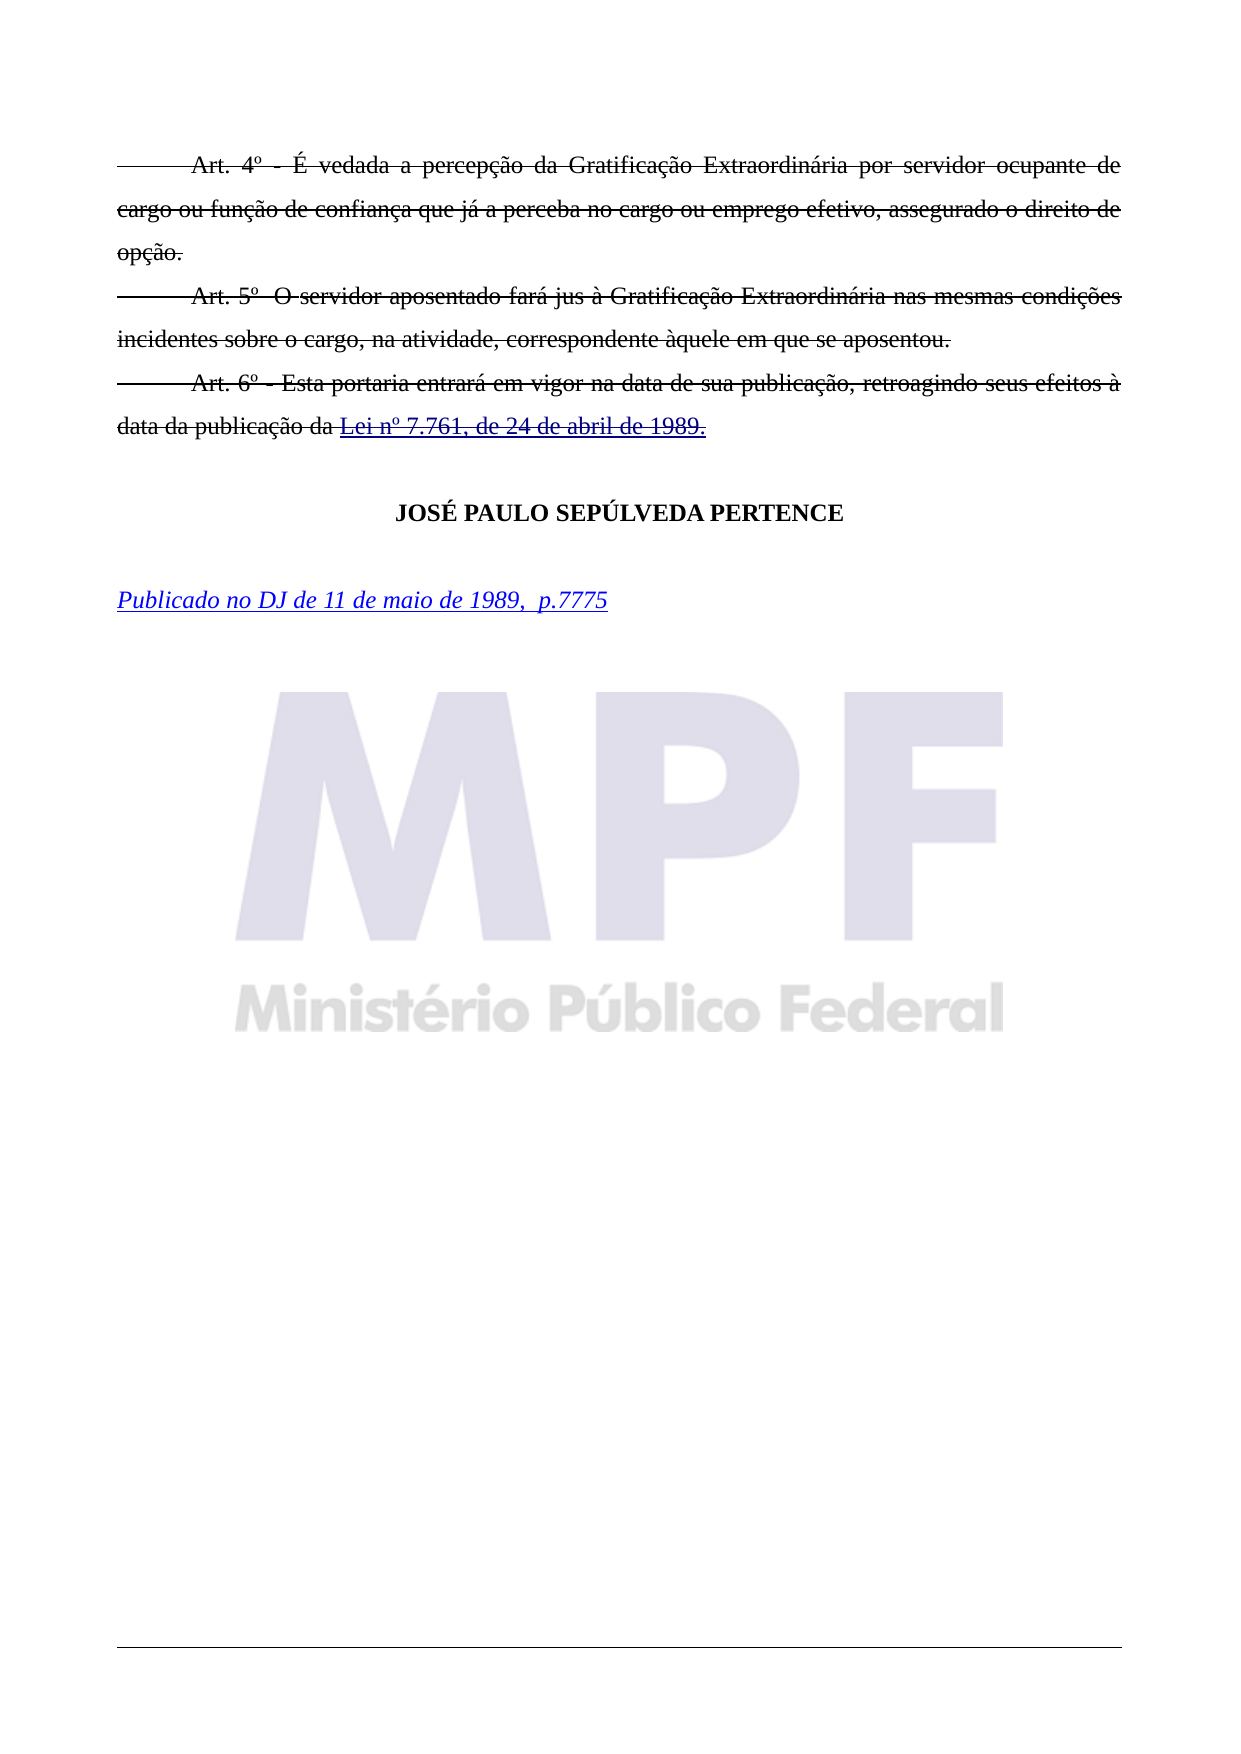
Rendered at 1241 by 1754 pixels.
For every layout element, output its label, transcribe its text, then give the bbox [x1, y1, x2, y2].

text Art. 6º - Esta portaria entrará em vigor na data de sua publicação, retroagindo seus efeitos à data da publicação da Lei nº 7.761, de 24 de abril de 1989. [117, 368, 1122, 440]
text Art. 4º - É vedada a percepção da Gratificação Extraordinária por servidor ocupante de cargo ou função de confiança que já a perceba no cargo ou emprego efetivo, assegurado o direito de opção. [117, 150, 1122, 266]
text Art. 5º O servidor aposentado fará jus à Gratificação Extraordinária nas mesmas condições incidentes sobre o cargo, na atividade, correspondente àquele em que se aposentou. [117, 281, 1122, 296]
text Art. 5º O servidor aposentado fará jus à Gratificação Extraordinária nas mesmas condições incidentes sobre o cargo, na atividade, correspondente àquele em que se aposentou. [117, 297, 1122, 353]
text Publicado no DJ de 11 de maio de 1989, p.7775 [117, 585, 1122, 614]
picture [235, 692, 1004, 1032]
text JOSÉ PAULO SEPÚLVEDA PERTENCE [117, 498, 1122, 527]
